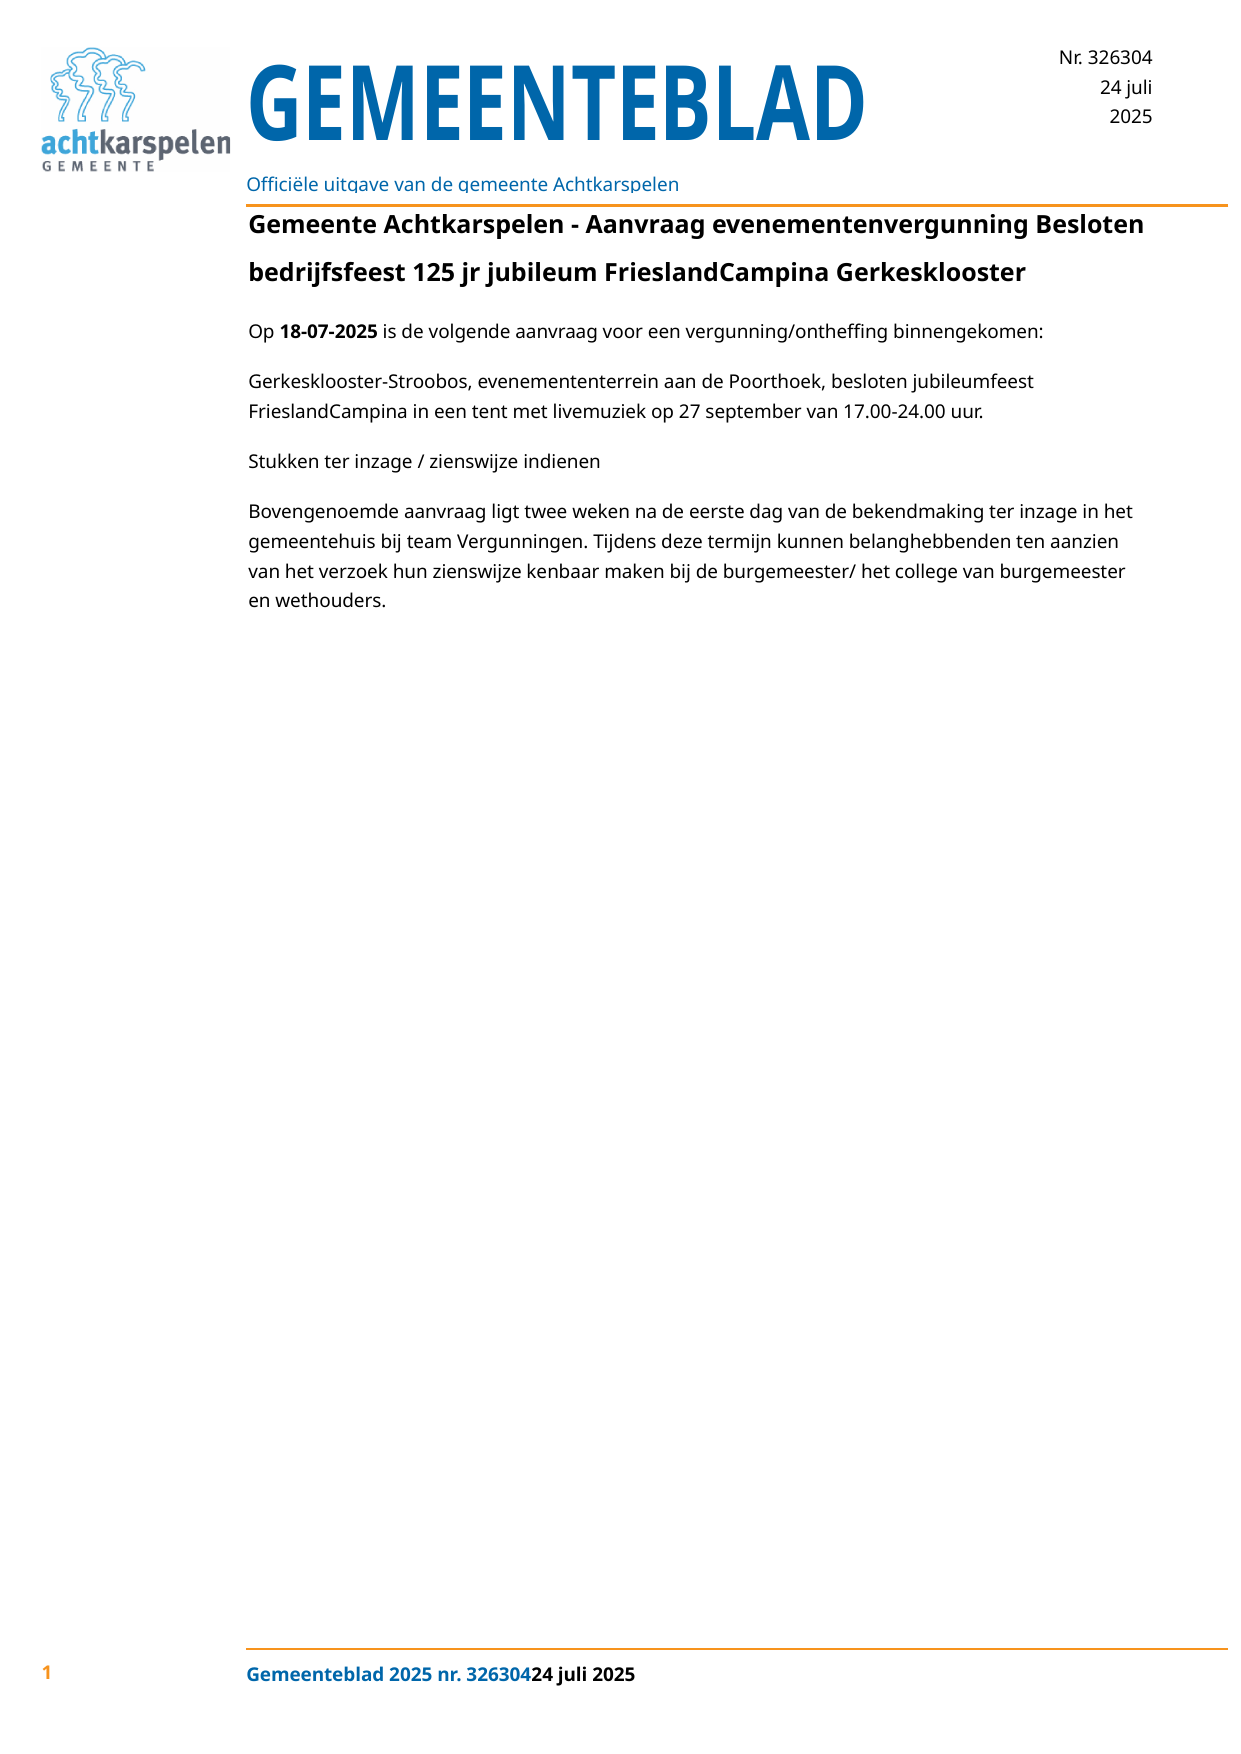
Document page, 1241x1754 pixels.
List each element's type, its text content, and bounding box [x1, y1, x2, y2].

text Stukken ter inzage / zienswijze indienen [248, 448, 1152, 474]
text Gerkesklooster-Stroobos, evenemententerrein aan de Poorthoek, besloten jubileumfeest FrieslandCampina in een tent met livemuziek op 27 september van 17.00-24.00 uur. [248, 368, 1152, 424]
picture [41, 47, 231, 172]
text Gemeente Achtkarspelen - Aanvraag evenementenvergunning Besloten bedrijfsfeest 125 jr jubileum FrieslandCampina Gerkesklooster [248, 207, 1152, 288]
text Bovengenoemde aanvraag ligt twee weken na de eerste dag van de bekendmaking ter inzage in het gemeentehuis bij team Vergunningen. Tijdens deze termijn kunnen belanghebbenden ten aanzien van het verzoek hun zienswijze kenbaar maken bij de burgemeester/ het college van burgemeester en wethouders. [248, 499, 1152, 613]
text Op 18-07-2025 is de volgende aanvraag voor een vergunning/ontheffing binnengekomen: [248, 318, 1152, 344]
